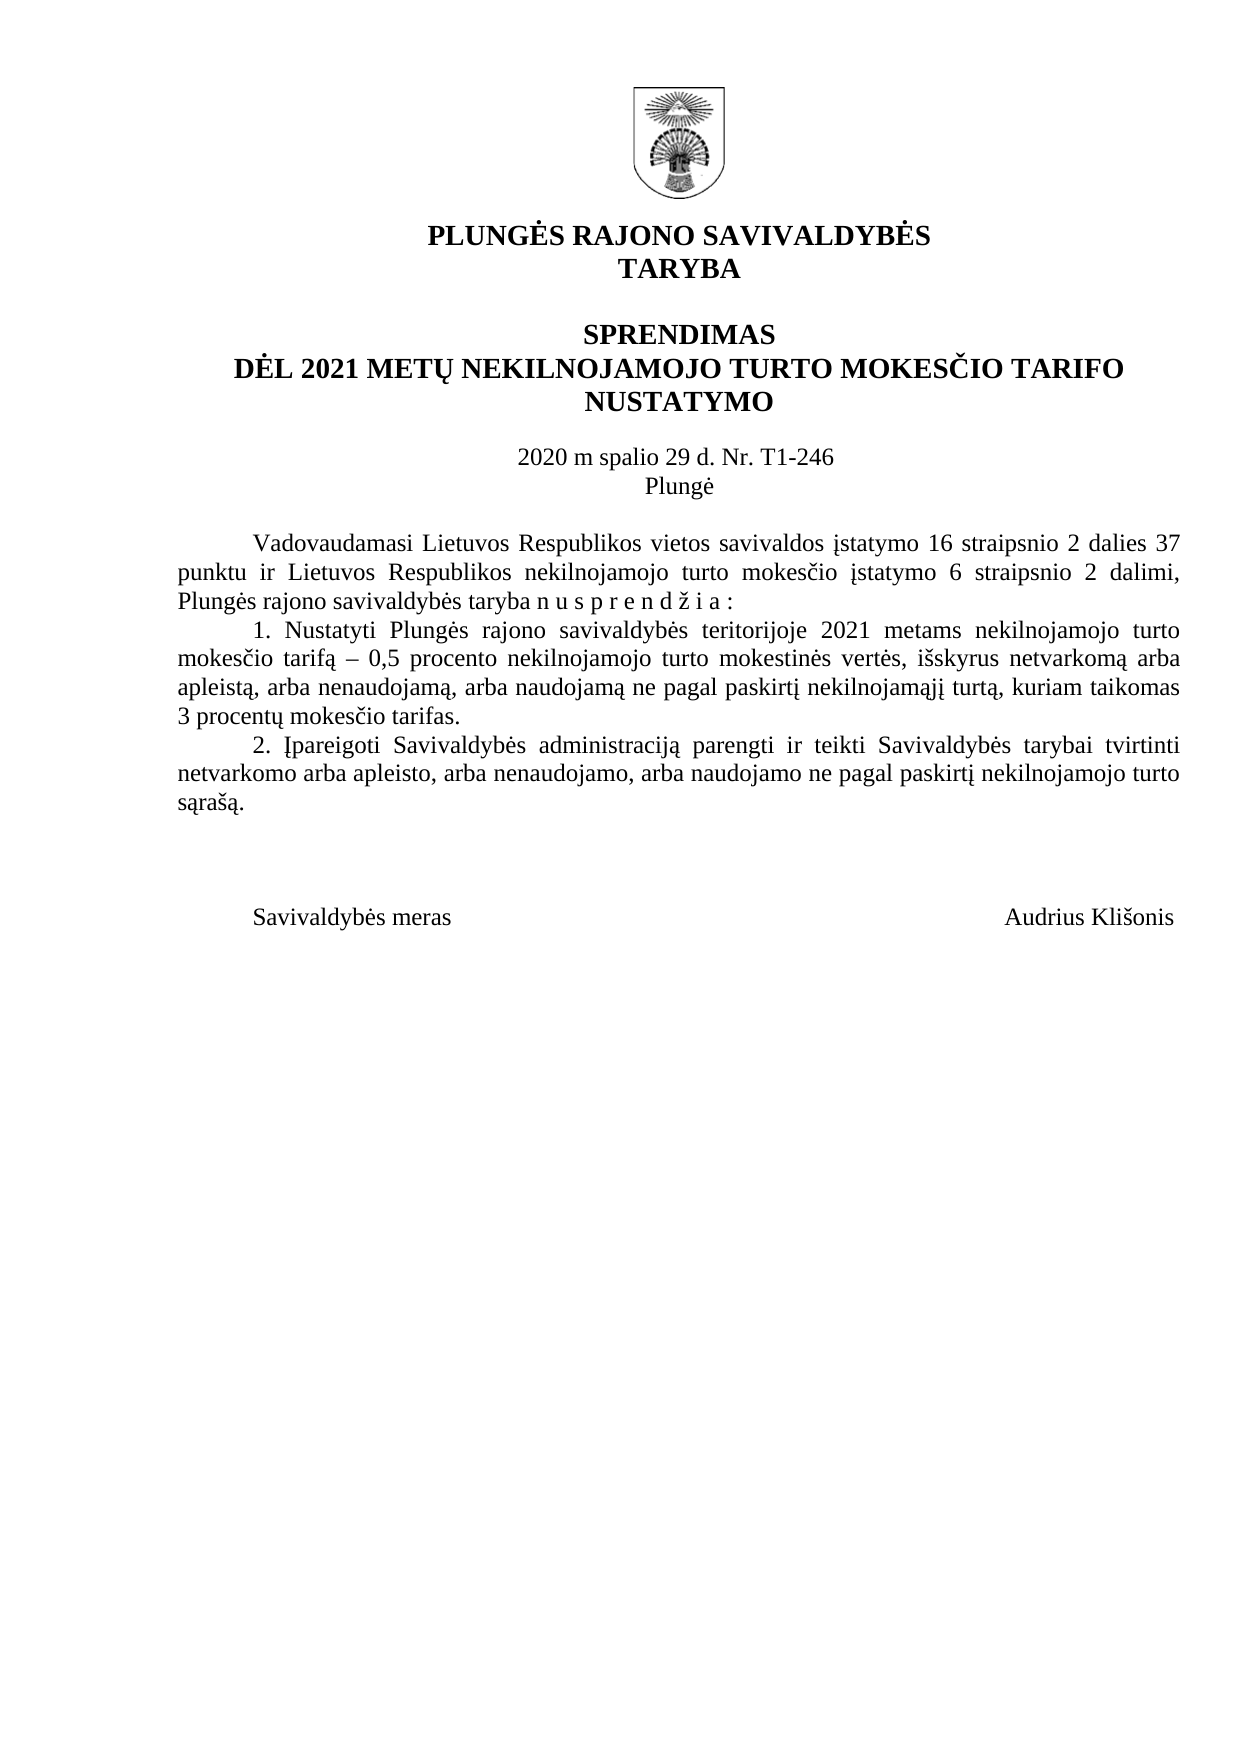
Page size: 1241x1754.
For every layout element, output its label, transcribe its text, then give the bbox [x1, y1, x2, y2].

text 1. Nustatyti Plungės rajono savivaldybės teritorijoje 2021 metams nekilnojamojo turto mokesčio tarifą – 0,5 procento nekilnojamojo turto mokestinės vertės, išskyrus netvarkomą arba apleistą, arba nenaudojamą, arba naudojamą ne pagal paskirtį nekilnojamąjį turtą, kuriam taikomas 3 procentų mokesčio tarifas. [177, 615, 1181, 730]
text SPRENDIMAS [177, 317, 1181, 351]
text PLUNGĖS RAJONO SAVIVALDYBĖS [177, 218, 1181, 252]
text Plungė [177, 471, 1181, 500]
text 2. Įpareigoti Savivaldybės administraciją parengti ir teikti Savivaldybės tarybai tvirtinti netvarkomo arba apleisto, arba nenaudojamo, arba naudojamo ne pagal paskirtį nekilnojamojo turto sąrašą. [177, 730, 1181, 816]
text 2020 m spalio 29 d. Nr. T1-246 [170, 442, 1181, 471]
text Savivaldybės meras Audrius Klišonis [177, 902, 1181, 931]
text Vadovaudamasi Lietuvos Respublikos vietos savivaldos įstatymo 16 straipsnio 2 dalies 37 punktu ir Lietuvos Respublikos nekilnojamojo turto mokesčio įstatymo 6 straipsnio 2 dalimi, Plungės rajono savivaldybės taryba n u s p r e n d ž i a : [177, 528, 1181, 615]
text TARYBA [177, 252, 1181, 285]
text DĖL 2021 METŲ NEKILNOJAMOJO TURTO MOKESČIO TARIFO NUSTATYMO [177, 351, 1181, 418]
